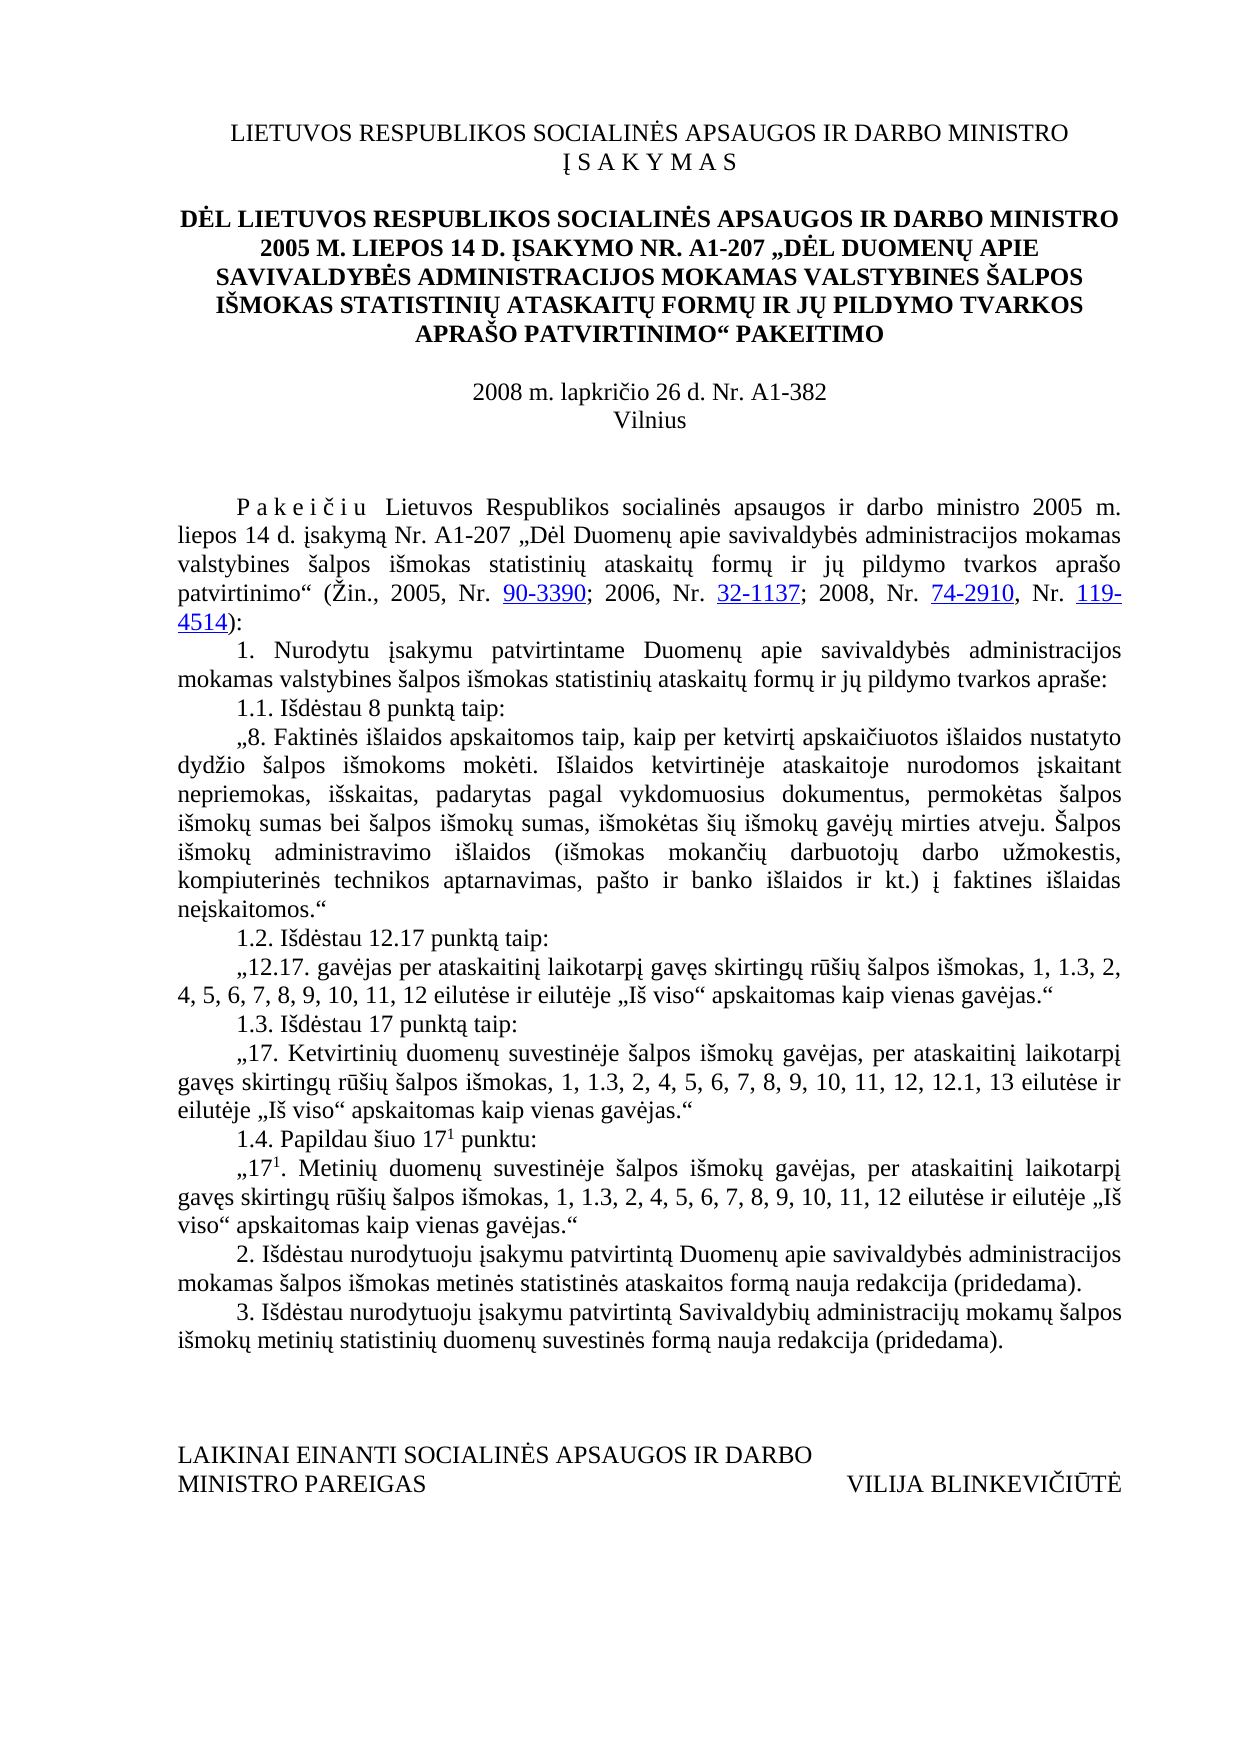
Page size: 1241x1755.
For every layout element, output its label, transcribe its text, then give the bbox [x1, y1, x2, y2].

text „12.17. gavėjas per ataskaitinį laikotarpį gavęs skirtingų rūšių šalpos išmokas, 1, 1.3, 2, 4, 5, 6, 7, 8, 9, 10, 11, 12 eilutėse ir eilutėje „Iš viso“ apskaitomas kaip vienas gavėjas.“ [177, 952, 1122, 1009]
text Vilnius [177, 406, 1122, 434]
text „8. Faktinės išlaidos apskaitomos taip, kaip per ketvirtį apskaičiuotos išlaidos nustatyto dydžio šalpos išmokoms mokėti. Išlaidos ketvirtinėje ataskaitoje nurodomos įskaitant nepriemokas, išskaitas, padarytas pagal vykdomuosius dokumentus, permokėtas šalpos išmokų sumas bei šalpos išmokų sumas, išmokėtas šių išmokų gavėjų mirties atveju. Šalpos išmokų administravimo išlaidos (išmokas mokančių darbuotojų darbo užmokestis, kompiuterinės technikos aptarnavimas, pašto ir banko išlaidos ir kt.) į faktines išlaidas neįskaitomos.“ [177, 722, 1122, 923]
text 1.1. Išdėstau 8 punktą taip: [177, 693, 1122, 722]
text „17. Ketvirtinių duomenų suvestinėje šalpos išmokų gavėjas, per ataskaitinį laikotarpį gavęs skirtingų rūšių šalpos išmokas, 1, 1.3, 2, 4, 5, 6, 7, 8, 9, 10, 11, 12, 12.1, 13 eilutėse ir eilutėje „Iš viso“ apskaitomas kaip vienas gavėjas.“ [177, 1038, 1122, 1124]
text 1.2. Išdėstau 12.17 punktą taip: [177, 923, 1122, 952]
text DĖL LIETUVOS RESPUBLIKOS SOCIALINĖS APSAUGOS IR DARBO MINISTRO 2005 M. LIEPOS 14 D. ĮSAKYMO NR. A1-207 „DĖL DUOMENŲ APIE SAVIVALDYBĖS ADMINISTRACIJOS MOKAMAS VALSTYBINES ŠALPOS IŠMOKAS STATISTINIŲ ATASKAITŲ FORMŲ IR JŲ PILDYMO TVARKOS APRAŠO PATVIRTINIMO“ PAKEITIMO [177, 204, 1122, 348]
text Pakeičiu Lietuvos Respublikos socialinės apsaugos ir darbo ministro 2005 m. liepos 14 d. įsakymą Nr. A1-207 „Dėl Duomenų apie savivaldybės administracijos mokamas valstybines šalpos išmokas statistinių ataskaitų formų ir jų pildymo tvarkos aprašo patvirtinimo“ (Žin., 2005, Nr. 90-3390; 2006, Nr. 32-1137; 2008, Nr. 74-2910, Nr. 119-4514): [177, 492, 1122, 636]
text ĮSAKYMAS [177, 147, 1122, 176]
text 1.3. Išdėstau 17 punktą taip: [177, 1009, 1122, 1038]
text LIETUVOS RESPUBLIKOS SOCIALINĖS APSAUGOS IR DARBO MINISTRO [177, 118, 1122, 147]
text 3. Išdėstau nurodytuoju įsakymu patvirtintą Savivaldybių administracijų mokamų šalpos išmokų metinių statistinių duomenų suvestinės formą nauja redakcija (pridedama). [177, 1297, 1122, 1354]
text 1. Nurodytu įsakymu patvirtintame Duomenų apie savivaldybės administracijos mokamas valstybines šalpos išmokas statistinių ataskaitų formų ir jų pildymo tvarkos apraše: [177, 636, 1122, 693]
text MINISTRO PAREIGAS VILIJA BLINKEVIČIŪTĖ [177, 1469, 1122, 1498]
text „171. Metinių duomenų suvestinėje šalpos išmokų gavėjas, per ataskaitinį laikotarpį gavęs skirtingų rūšių šalpos išmokas, 1, 1.3, 2, 4, 5, 6, 7, 8, 9, 10, 11, 12 eilutėse ir eilutėje „Iš viso“ apskaitomas kaip vienas gavėjas.“ [177, 1153, 1122, 1239]
text 1.4. Papildau šiuo 171 punktu: [177, 1124, 1122, 1153]
text 2. Išdėstau nurodytuoju įsakymu patvirtintą Duomenų apie savivaldybės administracijos mokamas šalpos išmokas metinės statistinės ataskaitos formą nauja redakcija (pridedama). [177, 1239, 1122, 1297]
text LAIKINAI EINANTI SOCIALINĖS APSAUGOS IR DARBO [177, 1441, 1122, 1469]
text 2008 m. lapkričio 26 d. Nr. A1-382 [177, 377, 1122, 406]
